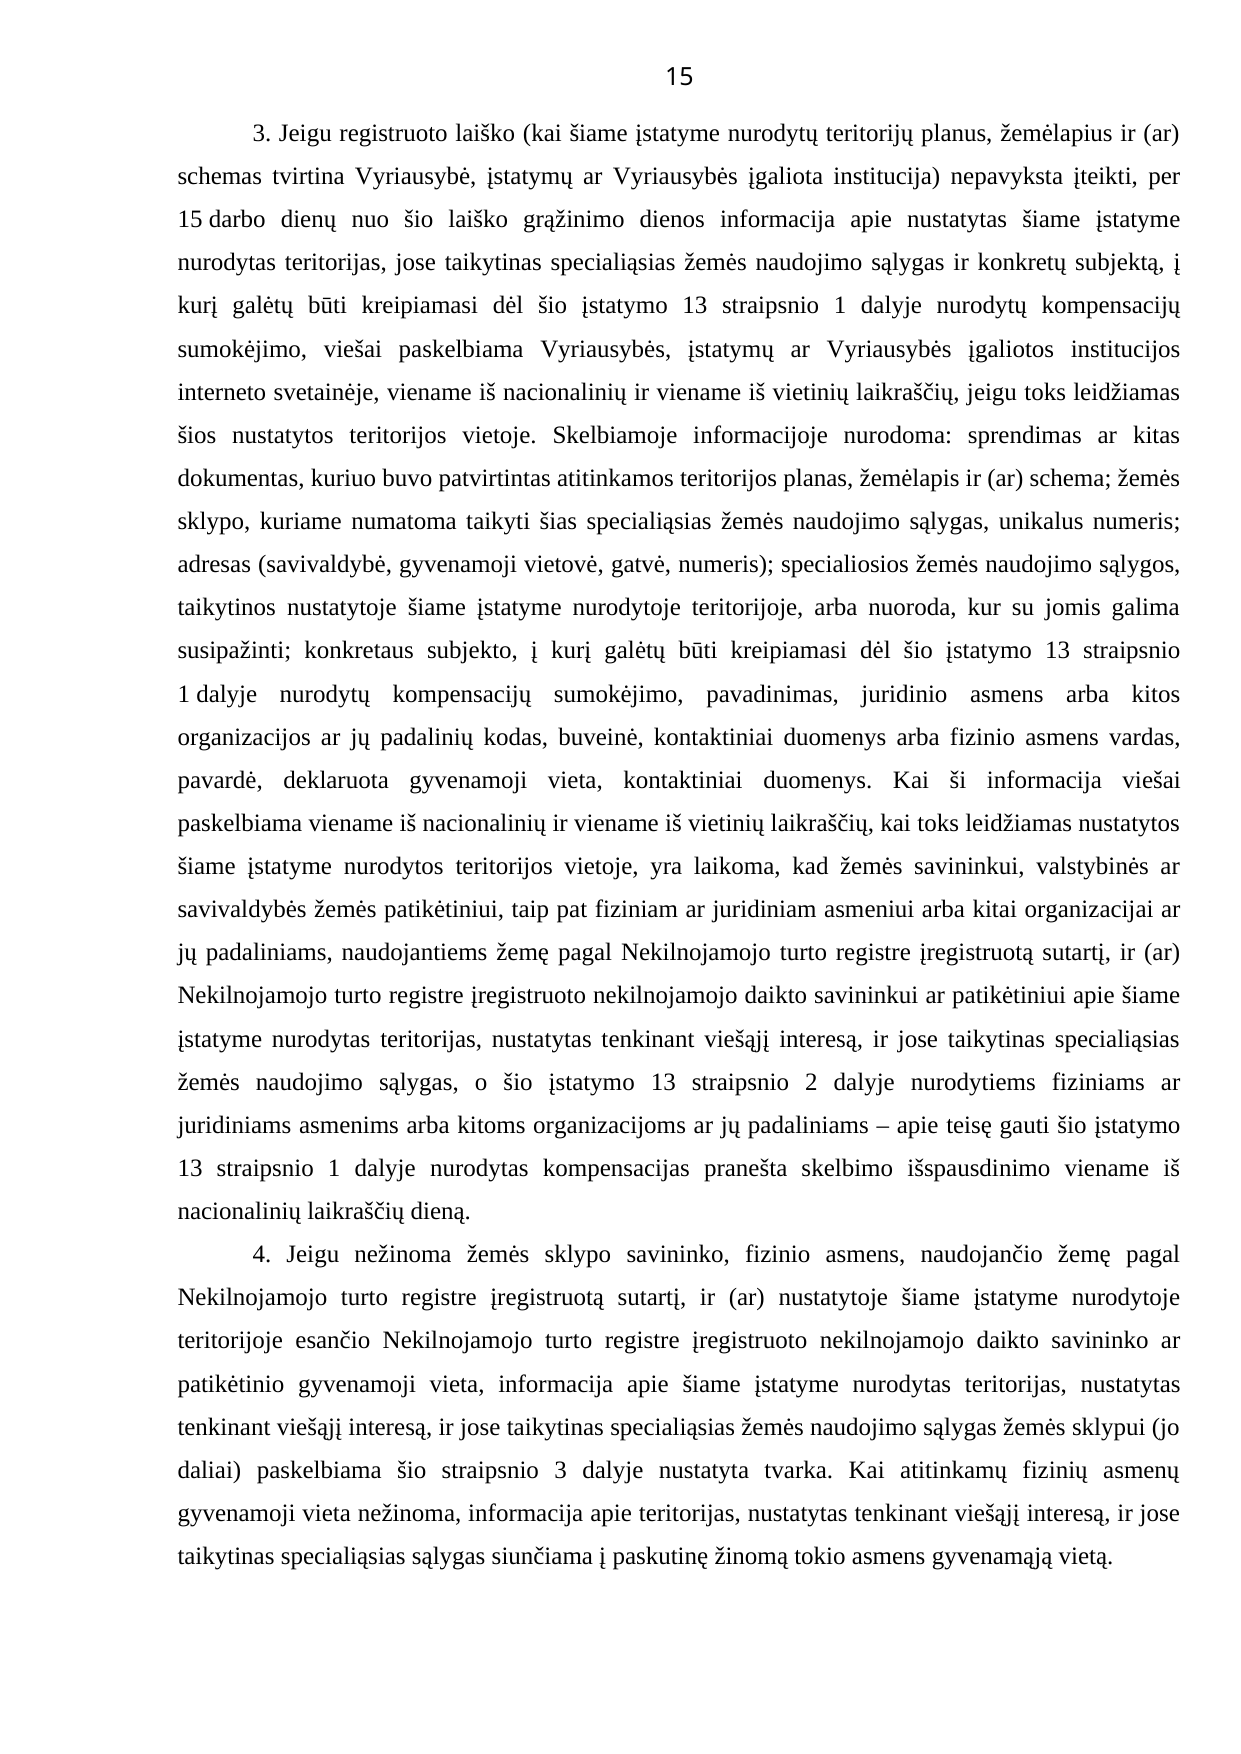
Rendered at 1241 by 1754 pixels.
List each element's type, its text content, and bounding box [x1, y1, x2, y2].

text 3. Jeigu registruoto laiško (kai šiame įstatyme nurodytų teritorijų planus, žemėlapius ir (ar) schemas tvirtina Vyriausybė, įstatymų ar Vyriausybės įgaliota institucija) nepavyksta įteikti, per 15 darbo dienų nuo šio laiško grąžinimo dienos informacija apie nustatytas šiame įstatyme nurodytas teritorijas, jose taikytinas specialiąsias žemės naudojimo sąlygas ir konkretų subjektą, į kurį galėtų būti kreipiamasi dėl šio įstatymo 13 straipsnio 1 dalyje nurodytų kompensacijų sumokėjimo, viešai paskelbiama Vyriausybės, įstatymų ar Vyriausybės įgaliotos institucijos interneto svetainėje, viename iš nacionalinių ir viename iš vietinių laikraščių, jeigu toks leidžiamas šios nustatytos teritorijos vietoje. Skelbiamoje informacijoje nurodoma: sprendimas ar kitas dokumentas, kuriuo buvo patvirtintas atitinkamos teritorijos planas, žemėlapis ir (ar) schema; žemės sklypo, kuriame numatoma taikyti šias specialiąsias žemės naudojimo sąlygas, unikalus numeris; adresas (savivaldybė, gyvenamoji vietovė, gatvė, numeris); specialiosios žemės naudojimo sąlygos, taikytinos nustatytoje šiame įstatyme nurodytoje teritorijoje, arba nuoroda, kur su jomis galima susipažinti; konkretaus subjekto, į kurį galėtų būti kreipiamasi dėl šio įstatymo 13 straipsnio 1 dalyje nurodytų kompensacijų sumokėjimo, pavadinimas, juridinio asmens arba kitos organizacijos ar jų padalinių kodas, buveinė, kontaktiniai duomenys arba fizinio asmens vardas, pavardė, deklaruota gyvenamoji vieta, kontaktiniai duomenys. Kai ši informacija viešai paskelbiama viename iš nacionalinių ir viename iš vietinių laikraščių, kai toks leidžiamas nustatytos šiame įstatyme nurodytos teritorijos vietoje, yra laikoma, kad žemės savininkui, valstybinės ar savivaldybės žemės patikėtiniui, taip pat fiziniam ar juridiniam asmeniui arba kitai organizacijai ar jų padaliniams, naudojantiems žemę pagal Nekilnojamojo turto registre įregistruotą sutartį, ir (ar) Nekilnojamojo turto registre įregistruoto nekilnojamojo daikto savininkui ar patikėtiniui apie šiame įstatyme nurodytas teritorijas, nustatytas tenkinant viešąjį interesą, ir jose taikytinas specialiąsias žemės naudojimo sąlygas, o šio įstatymo 13 straipsnio 2 dalyje nurodytiems fiziniams ar juridiniams asmenims arba kitoms organizacijoms ar jų padaliniams – apie teisę gauti šio įstatymo 13 straipsnio 1 dalyje nurodytas kompensacijas pranešta skelbimo išspausdinimo viename iš nacionalinių laikraščių dieną. [177, 118, 1181, 1225]
text 4. Jeigu nežinoma žemės sklypo savininko, fizinio asmens, naudojančio žemę pagal Nekilnojamojo turto registre įregistruotą sutartį, ir (ar) nustatytoje šiame įstatyme nurodytoje teritorijoje esančio Nekilnojamojo turto registre įregistruoto nekilnojamojo daikto savininko ar patikėtinio gyvenamoji vieta, informacija apie šiame įstatyme nurodytas teritorijas, nustatytas tenkinant viešąjį interesą, ir jose taikytinas specialiąsias žemės naudojimo sąlygas žemės sklypui (jo daliai) paskelbiama šio straipsnio 3 dalyje nustatyta tvarka. Kai atitinkamų fizinių asmenų gyvenamoji vieta nežinoma, informacija apie teritorijas, nustatytas tenkinant viešąjį interesą, ir jose taikytinas specialiąsias sąlygas siunčiama į paskutinę žinomą tokio asmens gyvenamąją vietą. [177, 1239, 1181, 1570]
